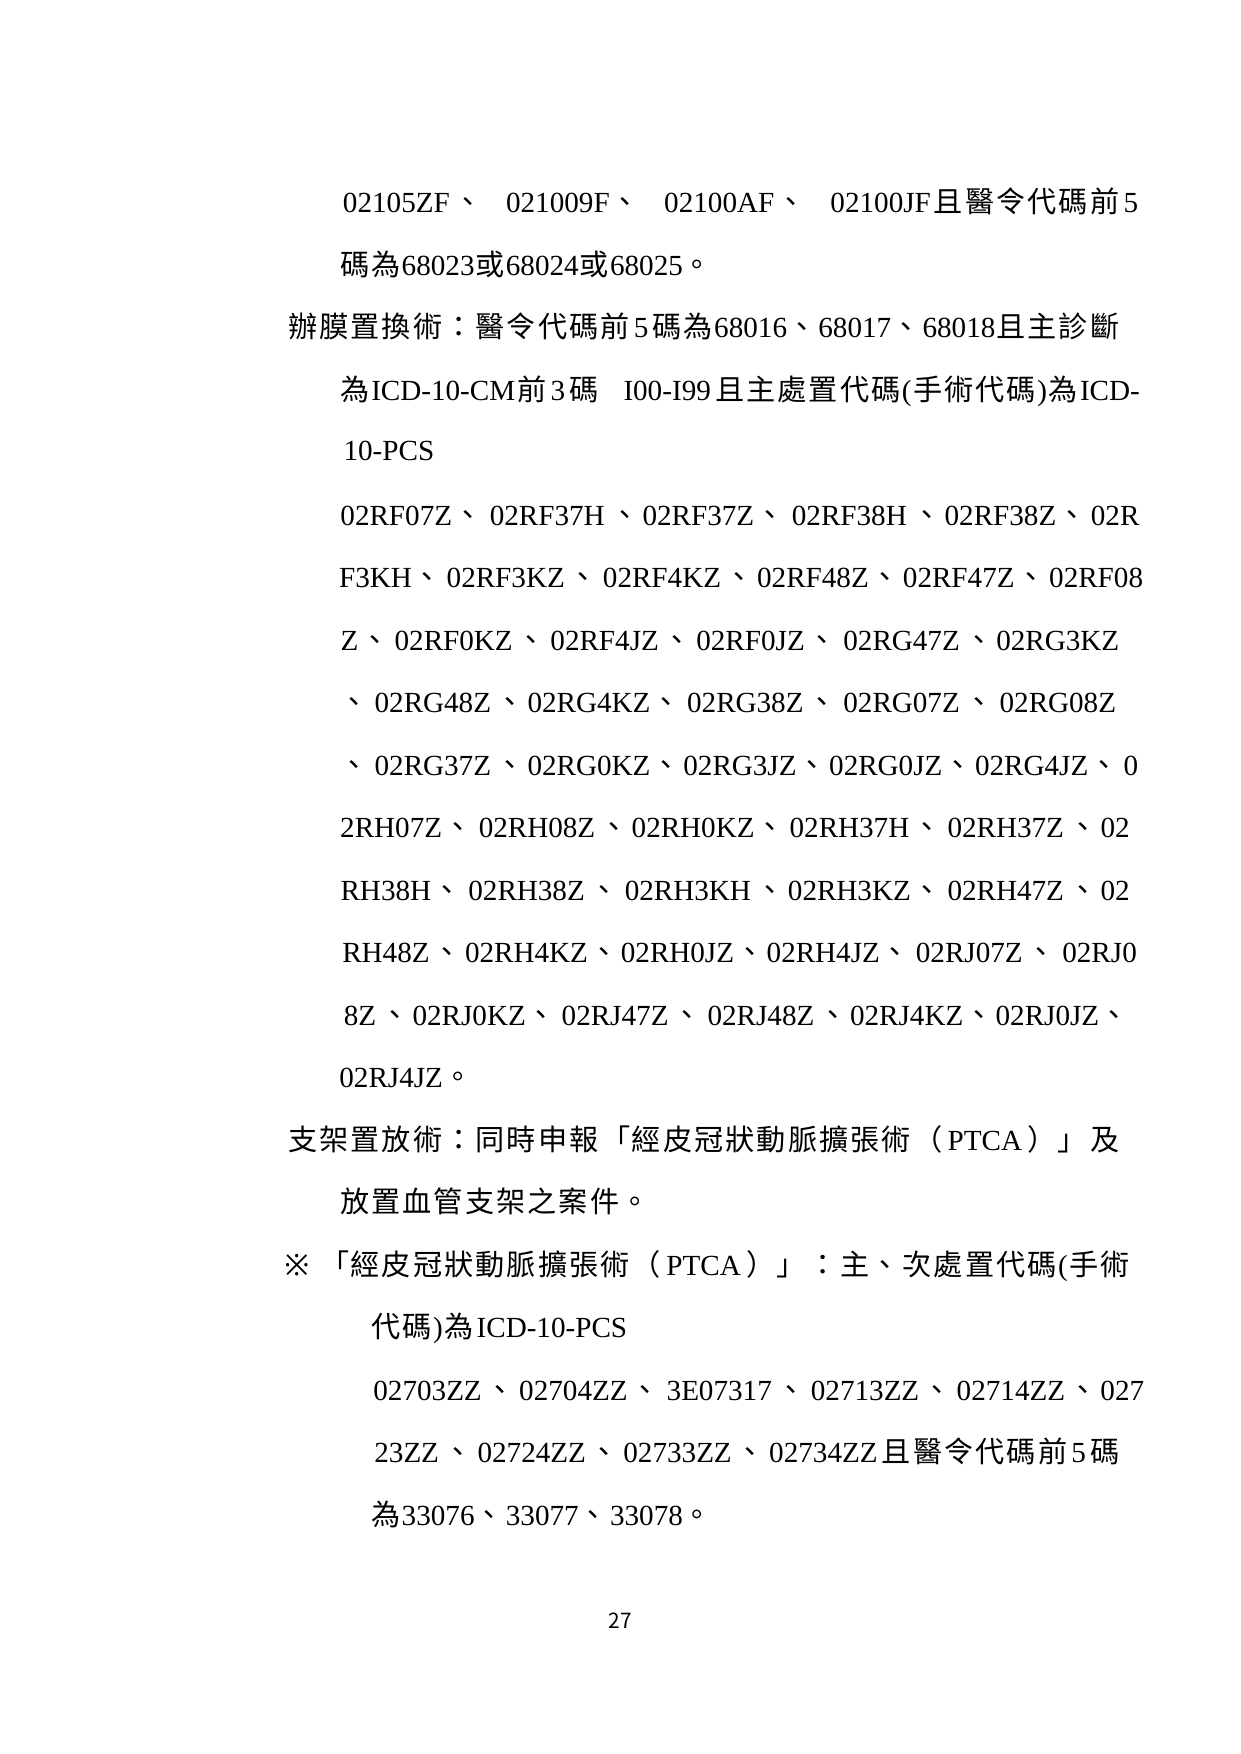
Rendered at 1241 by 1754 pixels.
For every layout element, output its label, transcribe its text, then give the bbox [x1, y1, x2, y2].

text ※「經皮冠狀動脈擴張術（PTCA）」：主、次處置代碼(手術代碼)為ICD-10-PCS 02703ZZ、02704ZZ、3E07317、02713ZZ、02714ZZ、02723ZZ、02724ZZ、02733ZZ、02734ZZ且醫令代碼前5碼為33076、33077、33078。 [215, 1221, 1145, 1533]
text 02105ZF、 021009F、 02100AF、 02100JF且醫令代碼前5碼為68023或68024或68025。 [277, 158, 1145, 283]
text 支架置放術：同時申報「經皮冠狀動脈擴張術（PTCA）」及放置血管支架之案件。 [277, 1096, 1145, 1221]
text 辦膜置換術：醫令代碼前5碼為68016、68017、68018且主診斷為ICD-10-CM前3碼 I00-I99且主處置代碼(手術代碼)為ICD-10-PCS 02RF07Z、02RF37H、02RF37Z、02RF38H、02RF38Z、02RF3KH、02RF3KZ、02RF4KZ、02RF48Z、02RF47Z、02RF08Z、02RF0KZ、02RF4JZ、02RF0JZ、02RG47Z、02RG3KZ、02RG48Z、02RG4KZ、02RG38Z、02RG07Z、02RG08Z、02RG37Z、02RG0KZ、02RG3JZ、02RG0JZ、02RG4JZ、02RH07Z、02RH08Z、02RH0KZ、02RH37H、02RH37Z、02RH38H、02RH38Z、02RH3KH、02RH3KZ、02RH47Z、02RH48Z、02RH4KZ、02RH0JZ、02RH4JZ、02RJ07Z、02RJ08Z、02RJ0KZ、02RJ47Z、02RJ48Z、02RJ4KZ、02RJ0JZ、02RJ4JZ。 [277, 283, 1145, 1096]
